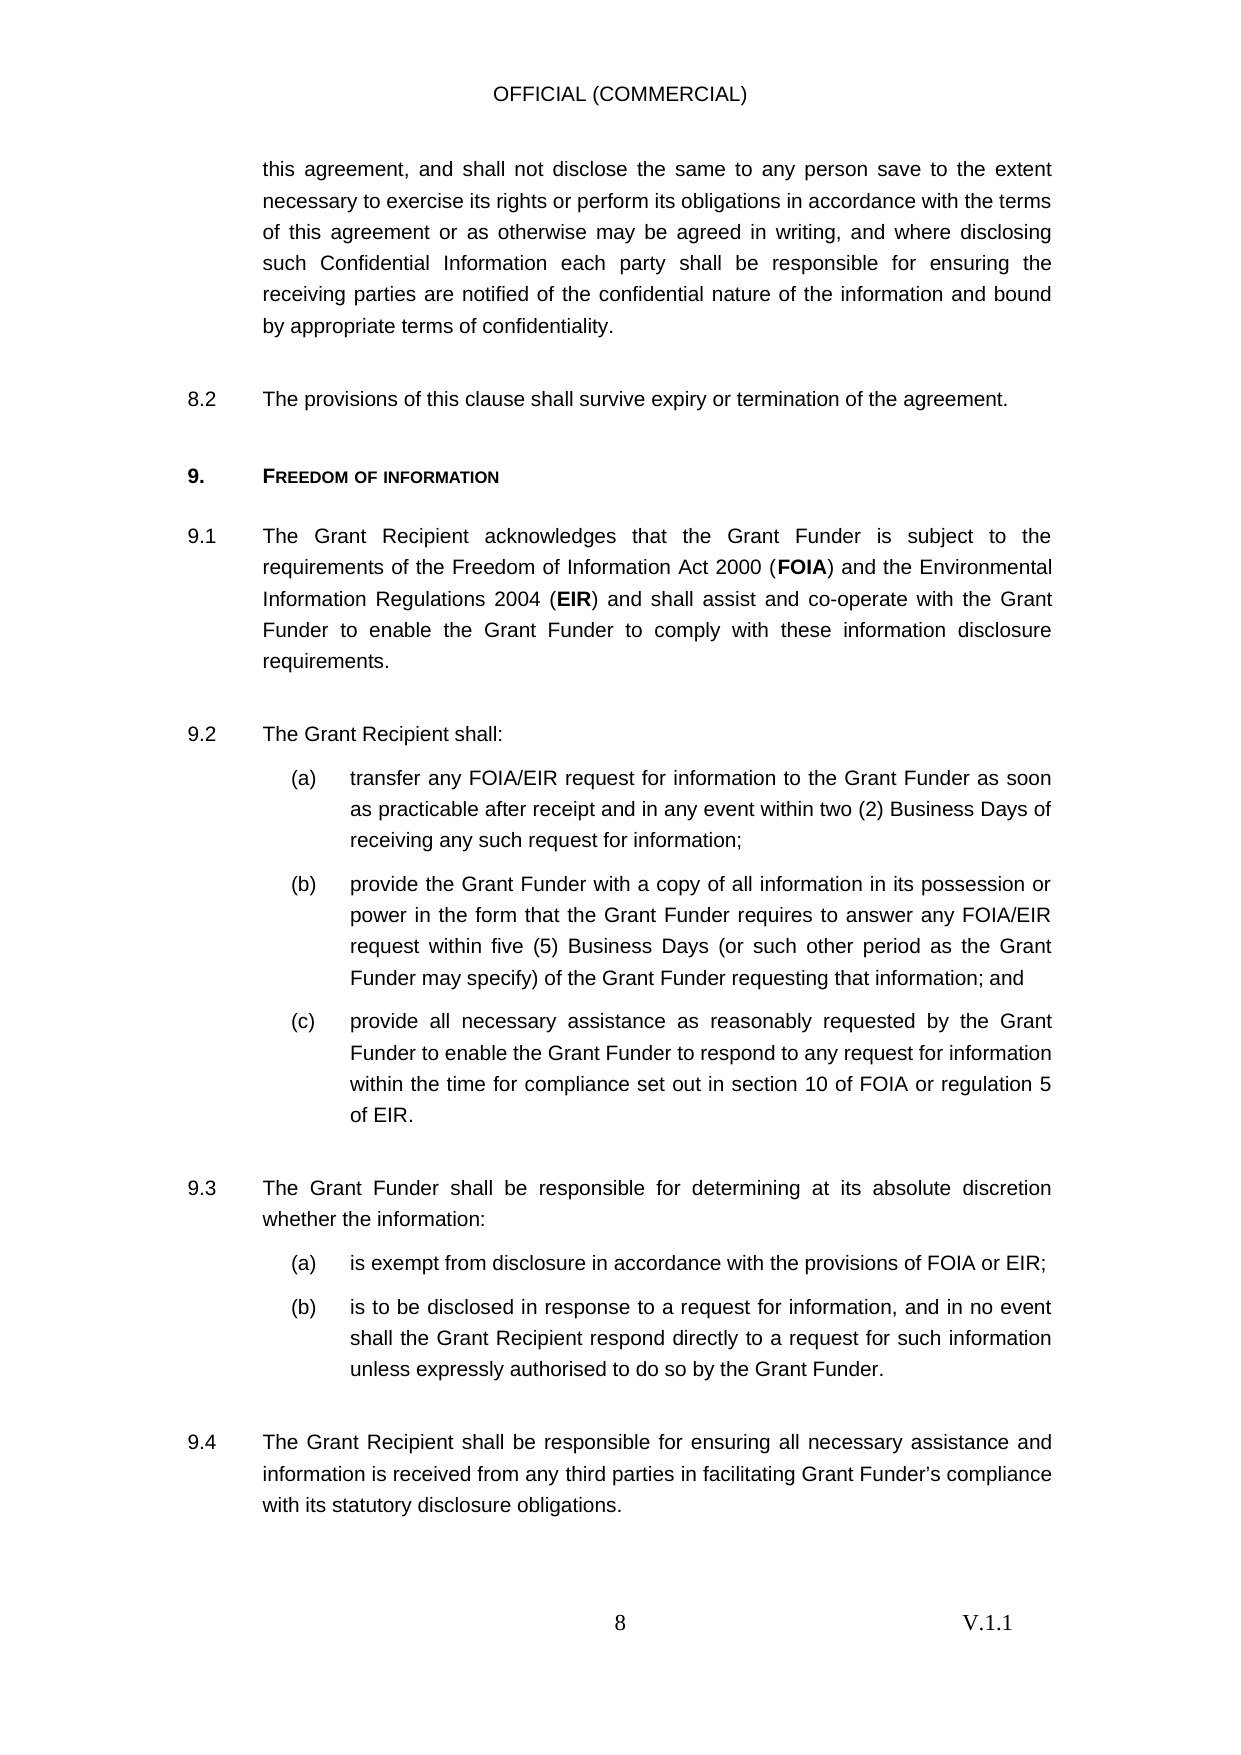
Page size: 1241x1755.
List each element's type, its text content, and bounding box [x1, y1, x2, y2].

subtitle transfer any FOIA/EIR request for information to the Grant Funder as soon as practicable after receipt and in any event within two (2) Business Days of receiving any such request for information; [291, 758, 1053, 852]
subtitle Freedom of information [187, 456, 1053, 487]
subtitle The Grant Recipient acknowledges that the Grant Funder is subject to the requirements of the Freedom of Information Act 2000 (FOIA) and the Environmental Information Regulations 2004 (EIR) and shall assist and co-operate with the Grant Funder to enable the Grant Funder to comply with these information disclosure requirements. [187, 517, 1053, 673]
subtitle The Grant Funder shall be responsible for determining at its absolute discretion whether the information: [187, 1169, 1053, 1231]
subtitle The Grant Recipient shall: [187, 714, 1053, 746]
subtitle provide the Grant Funder with a copy of all information in its possession or power in the form that the Grant Funder requires to answer any FOIA/EIR request within five (5) Business Days (or such other period as the Grant Funder may specify) of the Grant Funder requesting that information; and [291, 864, 1053, 989]
subtitle is to be disclosed in response to a request for information, and in no event shall the Grant Recipient respond directly to a request for such information unless expressly authorised to do so by the Grant Funder. [291, 1287, 1053, 1381]
subtitle The provisions of this clause shall survive expiry or termination of the agreement. [187, 379, 1053, 410]
subtitle this agreement, and shall not disclose the same to any person save to the extent necessary to exercise its rights or perform its obligations in accordance with the terms of this agreement or as otherwise may be agreed in writing, and where disclosing such Confidential Information each party shall be responsible for ensuring the receiving parties are notified of the confidential nature of the information and bound by appropriate terms of confidentiality. [187, 150, 1053, 337]
subtitle The Grant Recipient shall be responsible for ensuring all necessary assistance and information is received from any third parties in facilitating Grant Funder’s compliance with its statutory disclosure obligations. [187, 1423, 1053, 1517]
subtitle is exempt from disclosure in accordance with the provisions of FOIA or EIR; [291, 1244, 1053, 1275]
subtitle provide all necessary assistance as reasonably requested by the Grant Funder to enable the Grant Funder to respond to any request for information within the time for compliance set out in section 10 of FOIA or regulation 5 of EIR. [291, 1002, 1053, 1127]
